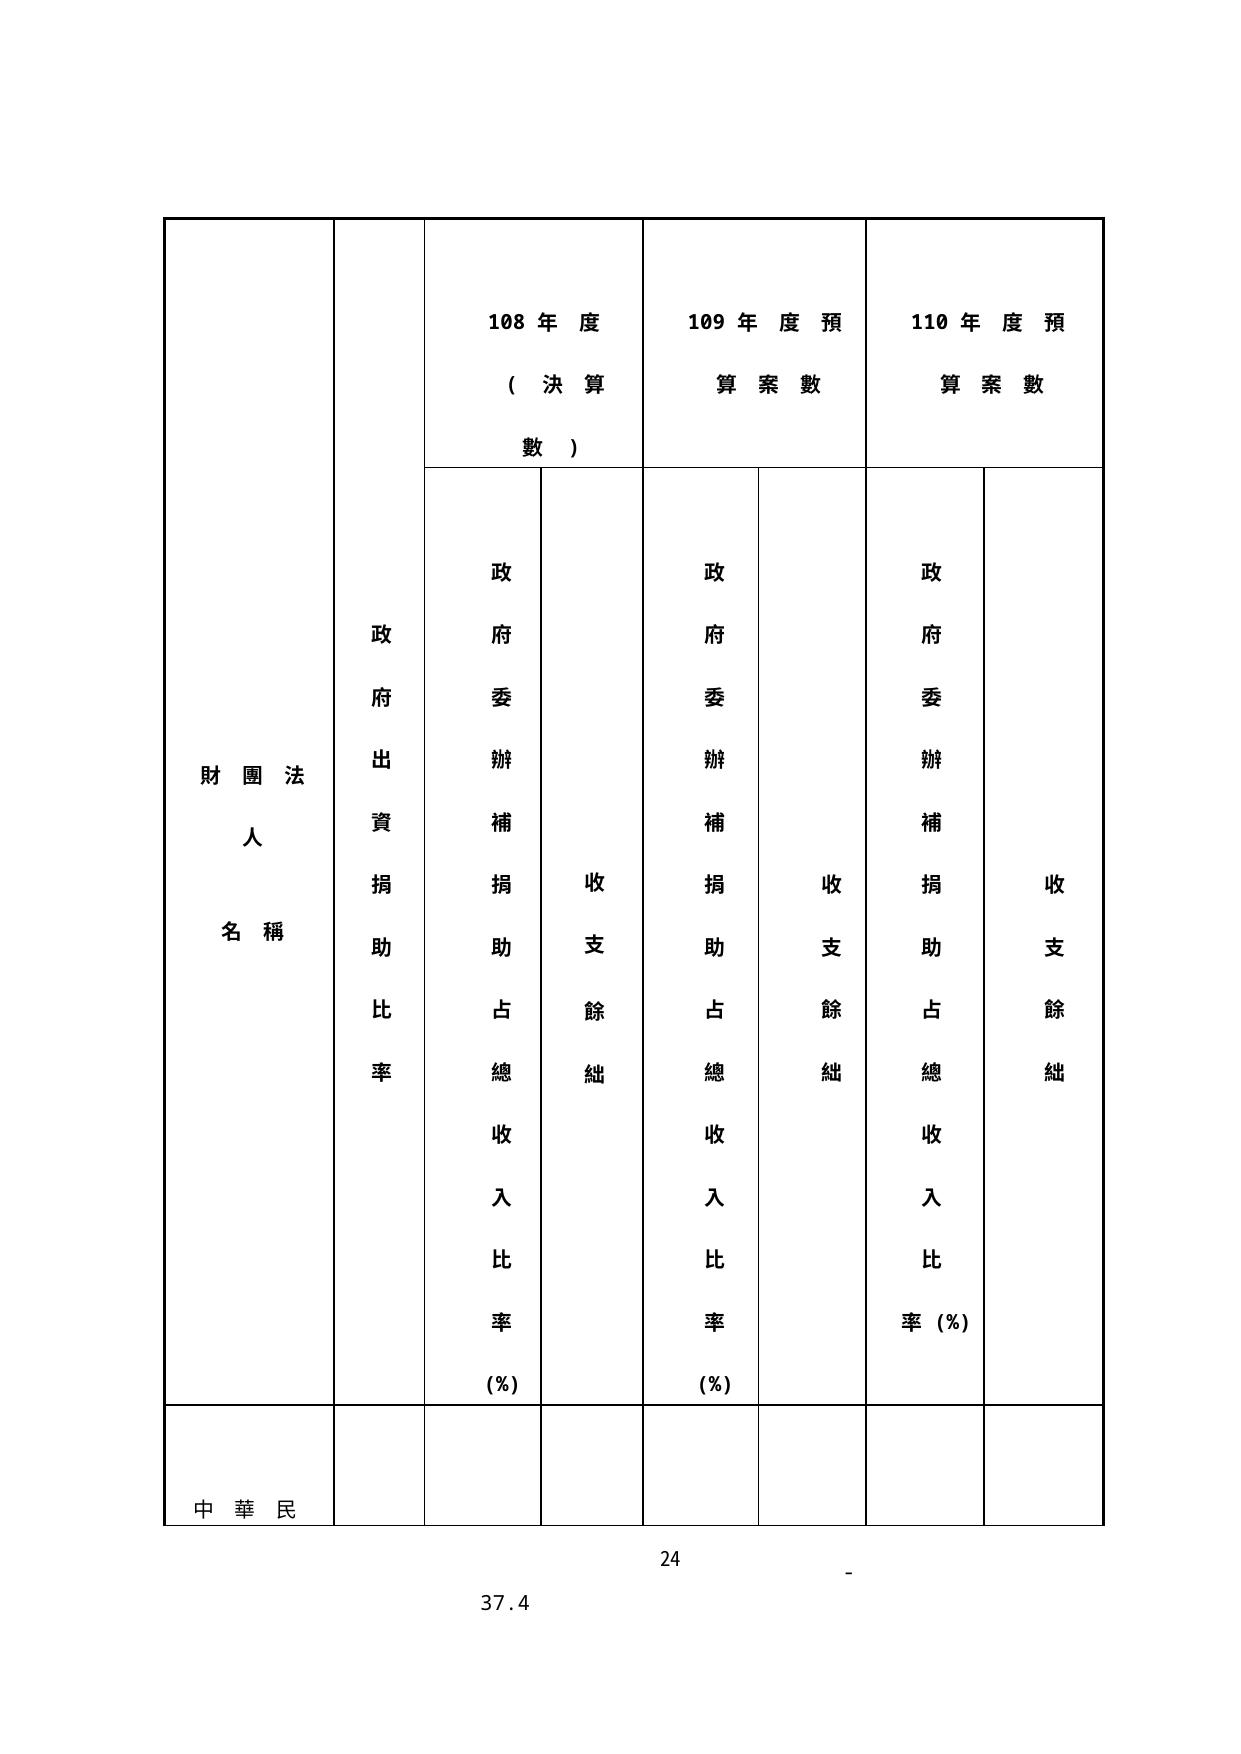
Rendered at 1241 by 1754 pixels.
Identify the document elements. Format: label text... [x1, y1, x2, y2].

table_cell -5,180 [759, 1406, 865, 1525]
table_cell -5,130 [985, 1406, 1102, 1525]
table_header 財團法人 名稱 [166, 220, 333, 1404]
table_cell 37.46 [425, 1406, 540, 1525]
table_cell 80.00 [335, 1406, 424, 1525]
table_cell 收 支 餘 絀 [759, 468, 865, 1404]
table_cell 35.72 [644, 1406, 758, 1525]
table_header 政府出資捐助比率 [335, 220, 424, 1404]
table_cell 政府委辦補捐助占總收入比率(%) [867, 468, 983, 1404]
table_cell 政府委辦補捐助占總收入比率(%) [425, 468, 540, 1404]
table_header 110年度預算案數 [867, 220, 1102, 467]
table_cell 收 支 餘 絀 [542, 468, 642, 1404]
table_cell 政府委辦補捐助占總收入比率(%) [644, 468, 758, 1404]
table_cell 38.11 [867, 1406, 983, 1525]
table_header 108年度(決算數) [425, 220, 642, 467]
table_cell 2,204 [542, 1406, 642, 1525]
table_cell 中華民國電影事業發展基金會 [166, 1406, 333, 1525]
table_cell 收 支 餘 絀 [985, 468, 1102, 1404]
table_header 109年度預算案數 [644, 220, 865, 467]
